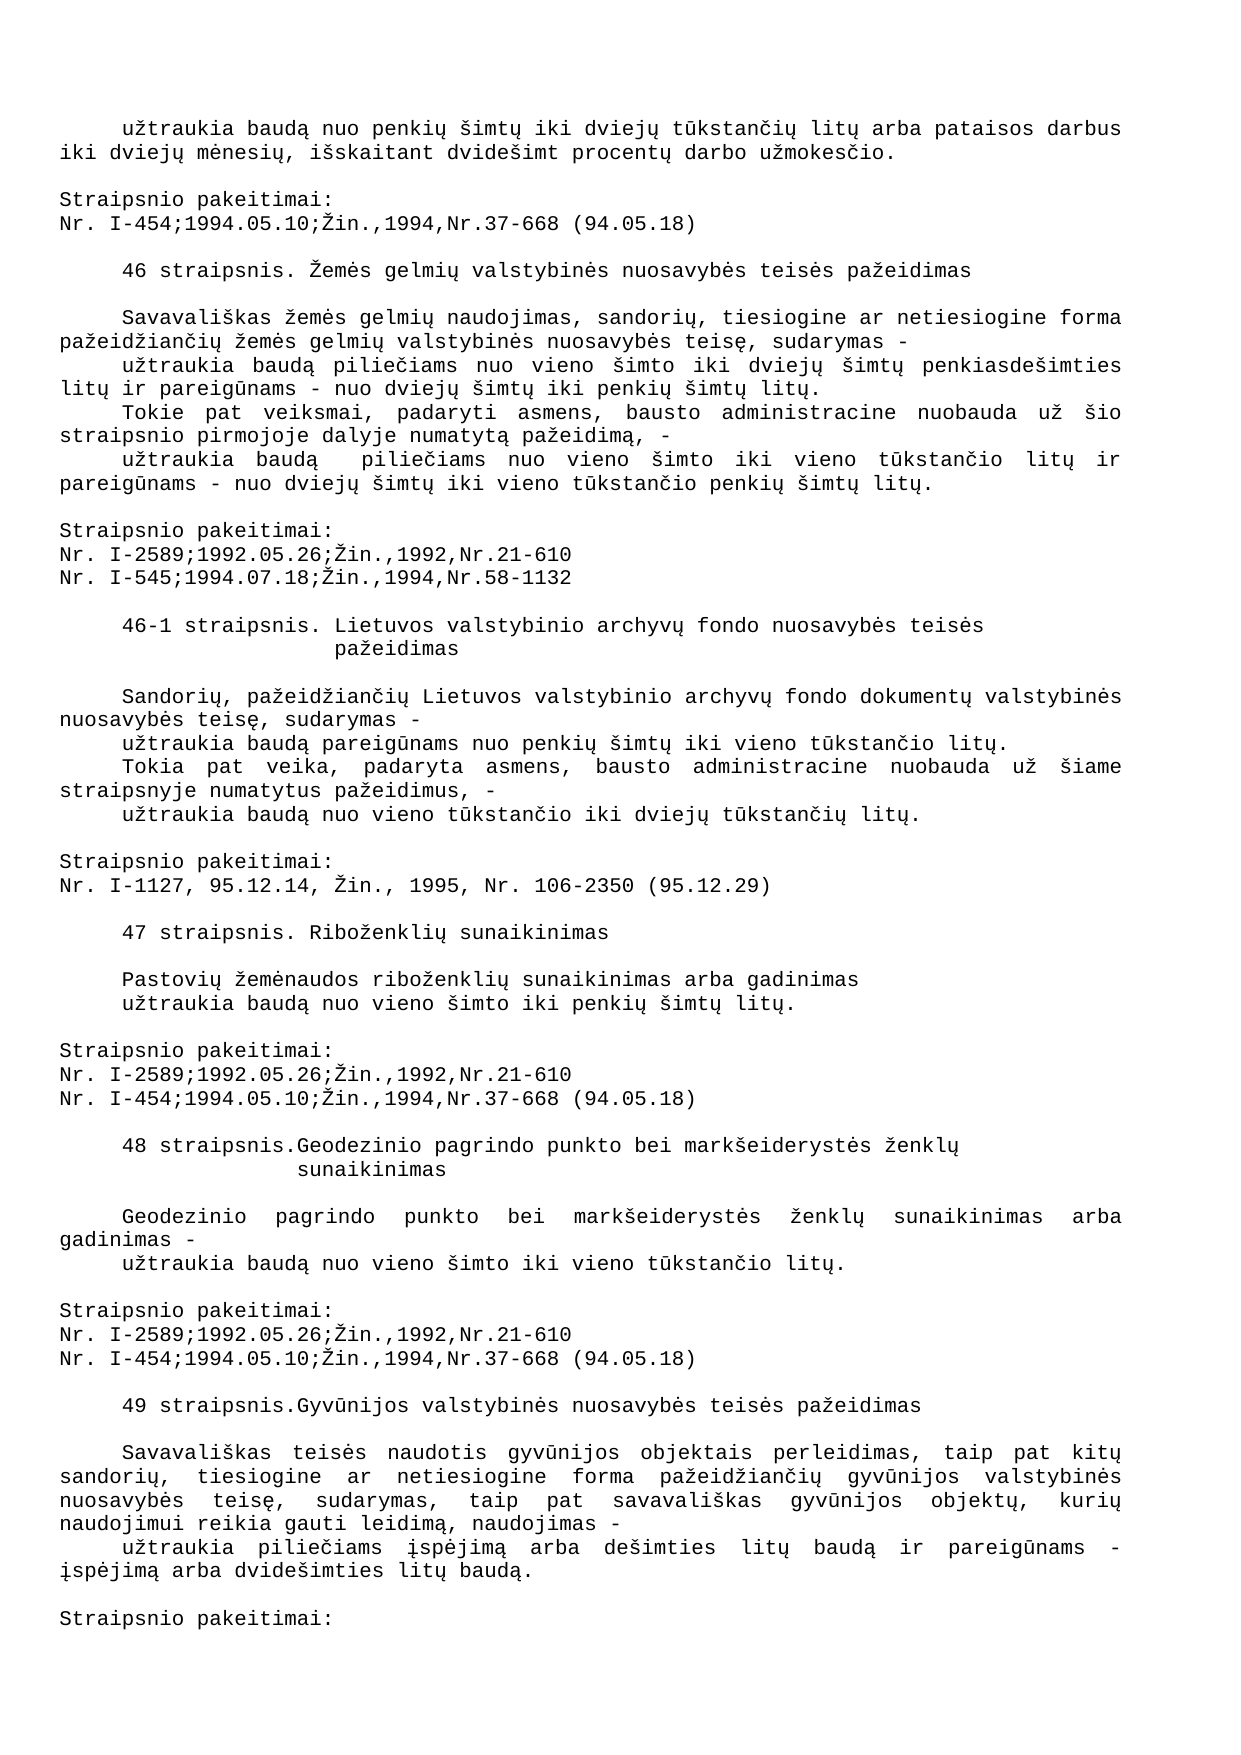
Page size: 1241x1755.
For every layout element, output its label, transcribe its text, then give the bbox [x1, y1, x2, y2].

text Nr. I-1127, 95.12.14, Žin., 1995, Nr. 106-2350 (95.12.29) [59, 875, 1122, 898]
text Nr. I-2589;1992.05.26;Žin.,1992,Nr.21-610 [59, 544, 1122, 567]
text Straipsnio pakeitimai: [59, 1040, 1122, 1064]
text 49 straipsnis.Gyvūnijos valstybinės nuosavybės teisės pažeidimas [59, 1395, 1122, 1419]
text Straipsnio pakeitimai: [59, 189, 1122, 213]
text Geodezinio pagrindo punkto bei markšeiderystės ženklų sunaikinimas arba gadinimas - [59, 1206, 1122, 1253]
text Tokie pat veiksmai, padaryti asmens, bausto administracine nuobauda už šio straipsnio pirmojoje dalyje numatytą pažeidimą, - [59, 402, 1122, 449]
text 46 straipsnis. Žemės gelmių valstybinės nuosavybės teisės pažeidimas [59, 260, 1122, 284]
text Straipsnio pakeitimai: [59, 1608, 1122, 1631]
text sunaikinimas [59, 1158, 1122, 1182]
text Nr. I-454;1994.05.10;Žin.,1994,Nr.37-668 (94.05.18) [59, 213, 1122, 236]
text Straipsnio pakeitimai: [59, 851, 1122, 875]
text Nr. I-454;1994.05.10;Žin.,1994,Nr.37-668 (94.05.18) [59, 1348, 1122, 1371]
text Straipsnio pakeitimai: [59, 520, 1122, 544]
text užtraukia baudą nuo vieno tūkstančio iki dviejų tūkstančių litų. [59, 804, 1122, 827]
text Nr. I-454;1994.05.10;Žin.,1994,Nr.37-668 (94.05.18) [59, 1088, 1122, 1111]
text Pastovių žemėnaudos riboženklių sunaikinimas arba gadinimas [59, 969, 1122, 993]
text Tokia pat veika, padaryta asmens, bausto administracine nuobauda už šiame straipsnyje numatytus pažeidimus, - [59, 757, 1122, 804]
text Savavališkas teisės naudotis gyvūnijos objektais perleidimas, taip pat kitų sandorių, tiesiogine ar netiesiogine forma pažeidžiančių gyvūnijos valstybinės nuosavybės teisę, sudarymas, taip pat savavališkas gyvūnijos objektų, kurių naudojimui reikia gauti leidimą, naudojimas - [59, 1442, 1122, 1537]
text Nr. I-2589;1992.05.26;Žin.,1992,Nr.21-610 [59, 1064, 1122, 1088]
text užtraukia baudą piliečiams nuo vieno šimto iki vieno tūkstančio litų ir pareigūnams - nuo dviejų šimtų iki vieno tūkstančio penkių šimtų litų. [59, 449, 1122, 496]
text užtraukia baudą nuo vieno šimto iki vieno tūkstančio litų. [59, 1253, 1122, 1277]
text užtraukia piliečiams įspėjimą arba dešimties litų baudą ir pareigūnams - įspėjimą arba dvidešimties litų baudą. [59, 1537, 1122, 1584]
text užtraukia baudą nuo penkių šimtų iki dviejų tūkstančių litų arba pataisos darbus iki dviejų mėnesių, išskaitant dvidešimt procentų darbo užmokesčio. [59, 118, 1122, 165]
text 46-1 straipsnis. Lietuvos valstybinio archyvų fondo nuosavybės teisės [59, 615, 1122, 638]
text Straipsnio pakeitimai: [59, 1300, 1122, 1324]
text Nr. I-545;1994.07.18;Žin.,1994,Nr.58-1132 [59, 567, 1122, 591]
text Savavališkas žemės gelmių naudojimas, sandorių, tiesiogine ar netiesiogine forma pažeidžiančių žemės gelmių valstybinės nuosavybės teisę, sudarymas - [59, 307, 1122, 354]
text 47 straipsnis. Riboženklių sunaikinimas [59, 922, 1122, 946]
text užtraukia baudą nuo vieno šimto iki penkių šimtų litų. [59, 993, 1122, 1017]
text pažeidimas [59, 638, 1122, 662]
text 48 straipsnis.Geodezinio pagrindo punkto bei markšeiderystės ženklų [59, 1135, 1122, 1158]
text užtraukia baudą pareigūnams nuo penkių šimtų iki vieno tūkstančio litų. [59, 733, 1122, 757]
text užtraukia baudą piliečiams nuo vieno šimto iki dviejų šimtų penkiasdešimties litų ir pareigūnams - nuo dviejų šimtų iki penkių šimtų litų. [59, 354, 1122, 402]
text Nr. I-2589;1992.05.26;Žin.,1992,Nr.21-610 [59, 1324, 1122, 1348]
text Sandorių, pažeidžiančių Lietuvos valstybinio archyvų fondo dokumentų valstybinės nuosavybės teisę, sudarymas - [59, 686, 1122, 733]
